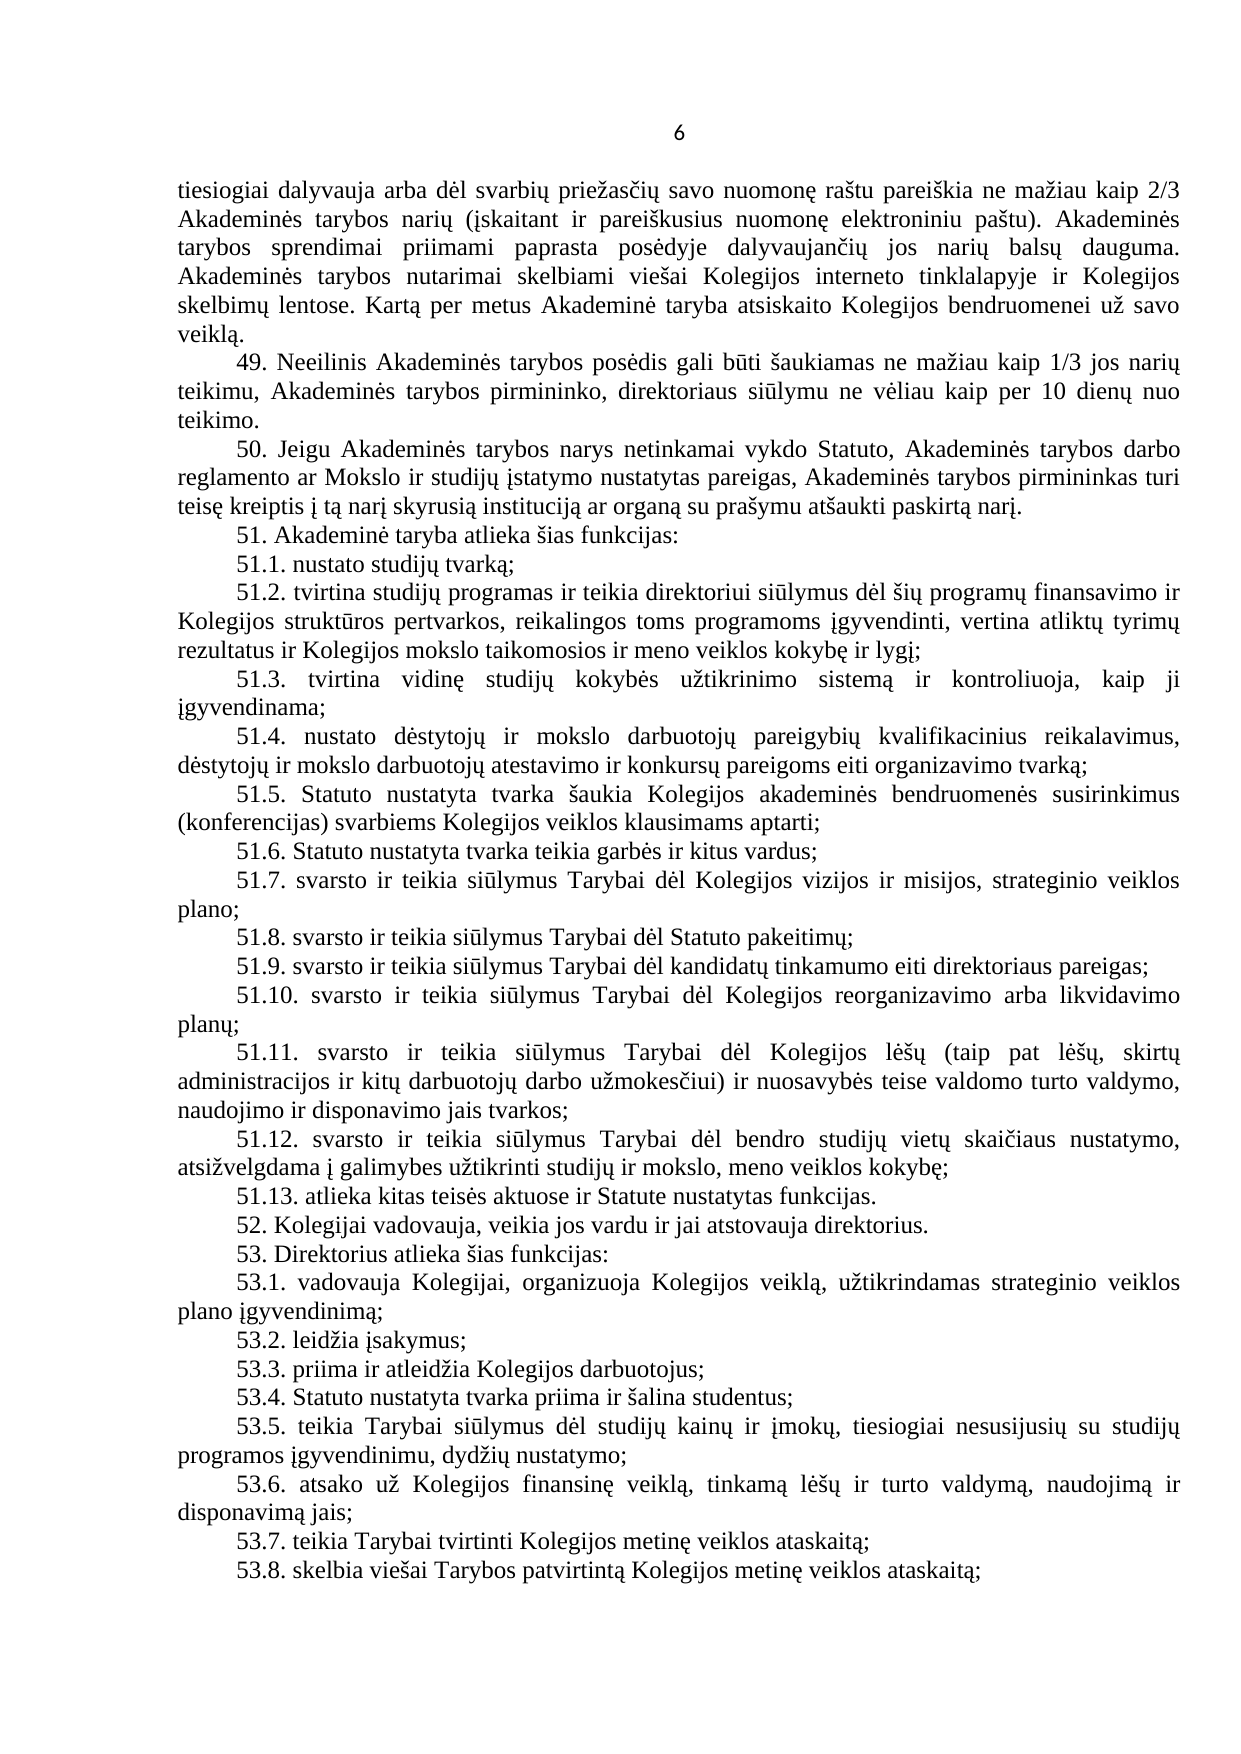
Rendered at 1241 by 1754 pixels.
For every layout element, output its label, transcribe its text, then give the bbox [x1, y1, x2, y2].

text 51.9. svarsto ir teikia siūlymus Tarybai dėl kandidatų tinkamumo eiti direktoriaus pareigas; [177, 951, 1181, 980]
text 51.8. svarsto ir teikia siūlymus Tarybai dėl Statuto pakeitimų; [177, 922, 1181, 951]
text 51. Akademinė taryba atlieka šias funkcijas: [177, 520, 1181, 549]
text 53.7. teikia Tarybai tvirtinti Kolegijos metinę veiklos ataskaitą; [177, 1526, 1181, 1555]
text 51.4. nustato dėstytojų ir mokslo darbuotojų pareigybių kvalifikacinius reikalavimus, dėstytojų ir mokslo darbuotojų atestavimo ir konkursų pareigoms eiti organizavimo tvarką; [177, 721, 1181, 779]
text 51.10. svarsto ir teikia siūlymus Tarybai dėl Kolegijos reorganizavimo arba likvidavimo planų; [177, 980, 1181, 1037]
text 53.2. leidžia įsakymus; [177, 1325, 1181, 1354]
text 51.1. nustato studijų tvarką; [177, 549, 1181, 577]
text 53. Direktorius atlieka šias funkcijas: [177, 1239, 1181, 1267]
text 51.12. svarsto ir teikia siūlymus Tarybai dėl bendro studijų vietų skaičiaus nustatymo, atsižvelgdama į galimybes užtikrinti studijų ir mokslo, meno veiklos kokybę; [177, 1124, 1181, 1181]
text 53.4. Statuto nustatyta tvarka priima ir šalina studentus; [177, 1382, 1181, 1411]
text 53.8. skelbia viešai Tarybos patvirtintą Kolegijos metinę veiklos ataskaitą; [177, 1555, 1181, 1584]
text 52. Kolegijai vadovauja, veikia jos vardu ir jai atstovauja direktorius. [177, 1210, 1181, 1239]
text 51.5. Statuto nustatyta tvarka šaukia Kolegijos akademinės bendruomenės susirinkimus (konferencijas) svarbiems Kolegijos veiklos klausimams aptarti; [177, 779, 1181, 836]
text 53.1. vadovauja Kolegijai, organizuoja Kolegijos veiklą, užtikrindamas strateginio veiklos plano įgyvendinimą; [177, 1267, 1181, 1325]
text tiesiogiai dalyvauja arba dėl svarbių priežasčių savo nuomonę raštu pareiškia ne mažiau kaip 2/3 Akademinės tarybos narių (įskaitant ir pareiškusius nuomonę elektroniniu paštu). Akademinės tarybos sprendimai priimami paprasta posėdyje dalyvaujančių jos narių balsų dauguma. Akademinės tarybos nutarimai skelbiami viešai Kolegijos interneto tinklalapyje ir Kolegijos skelbimų lentose. Kartą per metus Akademinė taryba atsiskaito Kolegijos bendruomenei už savo veiklą. [177, 175, 1181, 347]
text 53.3. priima ir atleidžia Kolegijos darbuotojus; [177, 1354, 1181, 1382]
text 53.5. teikia Tarybai siūlymus dėl studijų kainų ir įmokų, tiesiogiai nesusijusių su studijų programos įgyvendinimu, dydžių nustatymo; [177, 1411, 1181, 1469]
text 51.11. svarsto ir teikia siūlymus Tarybai dėl Kolegijos lėšų (taip pat lėšų, skirtų administracijos ir kitų darbuotojų darbo užmokesčiui) ir nuosavybės teise valdomo turto valdymo, naudojimo ir disponavimo jais tvarkos; [177, 1037, 1181, 1124]
text 50. Jeigu Akademinės tarybos narys netinkamai vykdo Statuto, Akademinės tarybos darbo reglamento ar Mokslo ir studijų įstatymo nustatytas pareigas, Akademinės tarybos pirmininkas turi teisę kreiptis į tą narį skyrusią instituciją ar organą su prašymu atšaukti paskirtą narį. [177, 434, 1181, 520]
text 51.2. tvirtina studijų programas ir teikia direktoriui siūlymus dėl šių programų finansavimo ir Kolegijos struktūros pertvarkos, reikalingos toms programoms įgyvendinti, vertina atliktų tyrimų rezultatus ir Kolegijos mokslo taikomosios ir meno veiklos kokybę ir lygį; [177, 577, 1181, 664]
text 49. Neeilinis Akademinės tarybos posėdis gali būti šaukiamas ne mažiau kaip 1/3 jos narių teikimu, Akademinės tarybos pirmininko, direktoriaus siūlymu ne vėliau kaip per 10 dienų nuo teikimo. [177, 347, 1181, 434]
text 51.7. svarsto ir teikia siūlymus Tarybai dėl Kolegijos vizijos ir misijos, strateginio veiklos plano; [177, 865, 1181, 922]
text 53.6. atsako už Kolegijos finansinę veiklą, tinkamą lėšų ir turto valdymą, naudojimą ir disponavimą jais; [177, 1469, 1181, 1526]
text 51.3. tvirtina vidinę studijų kokybės užtikrinimo sistemą ir kontroliuoja, kaip ji įgyvendinama; [177, 664, 1181, 721]
text 51.13. atlieka kitas teisės aktuose ir Statute nustatytas funkcijas. [177, 1181, 1181, 1210]
text 51.6. Statuto nustatyta tvarka teikia garbės ir kitus vardus; [177, 836, 1181, 865]
